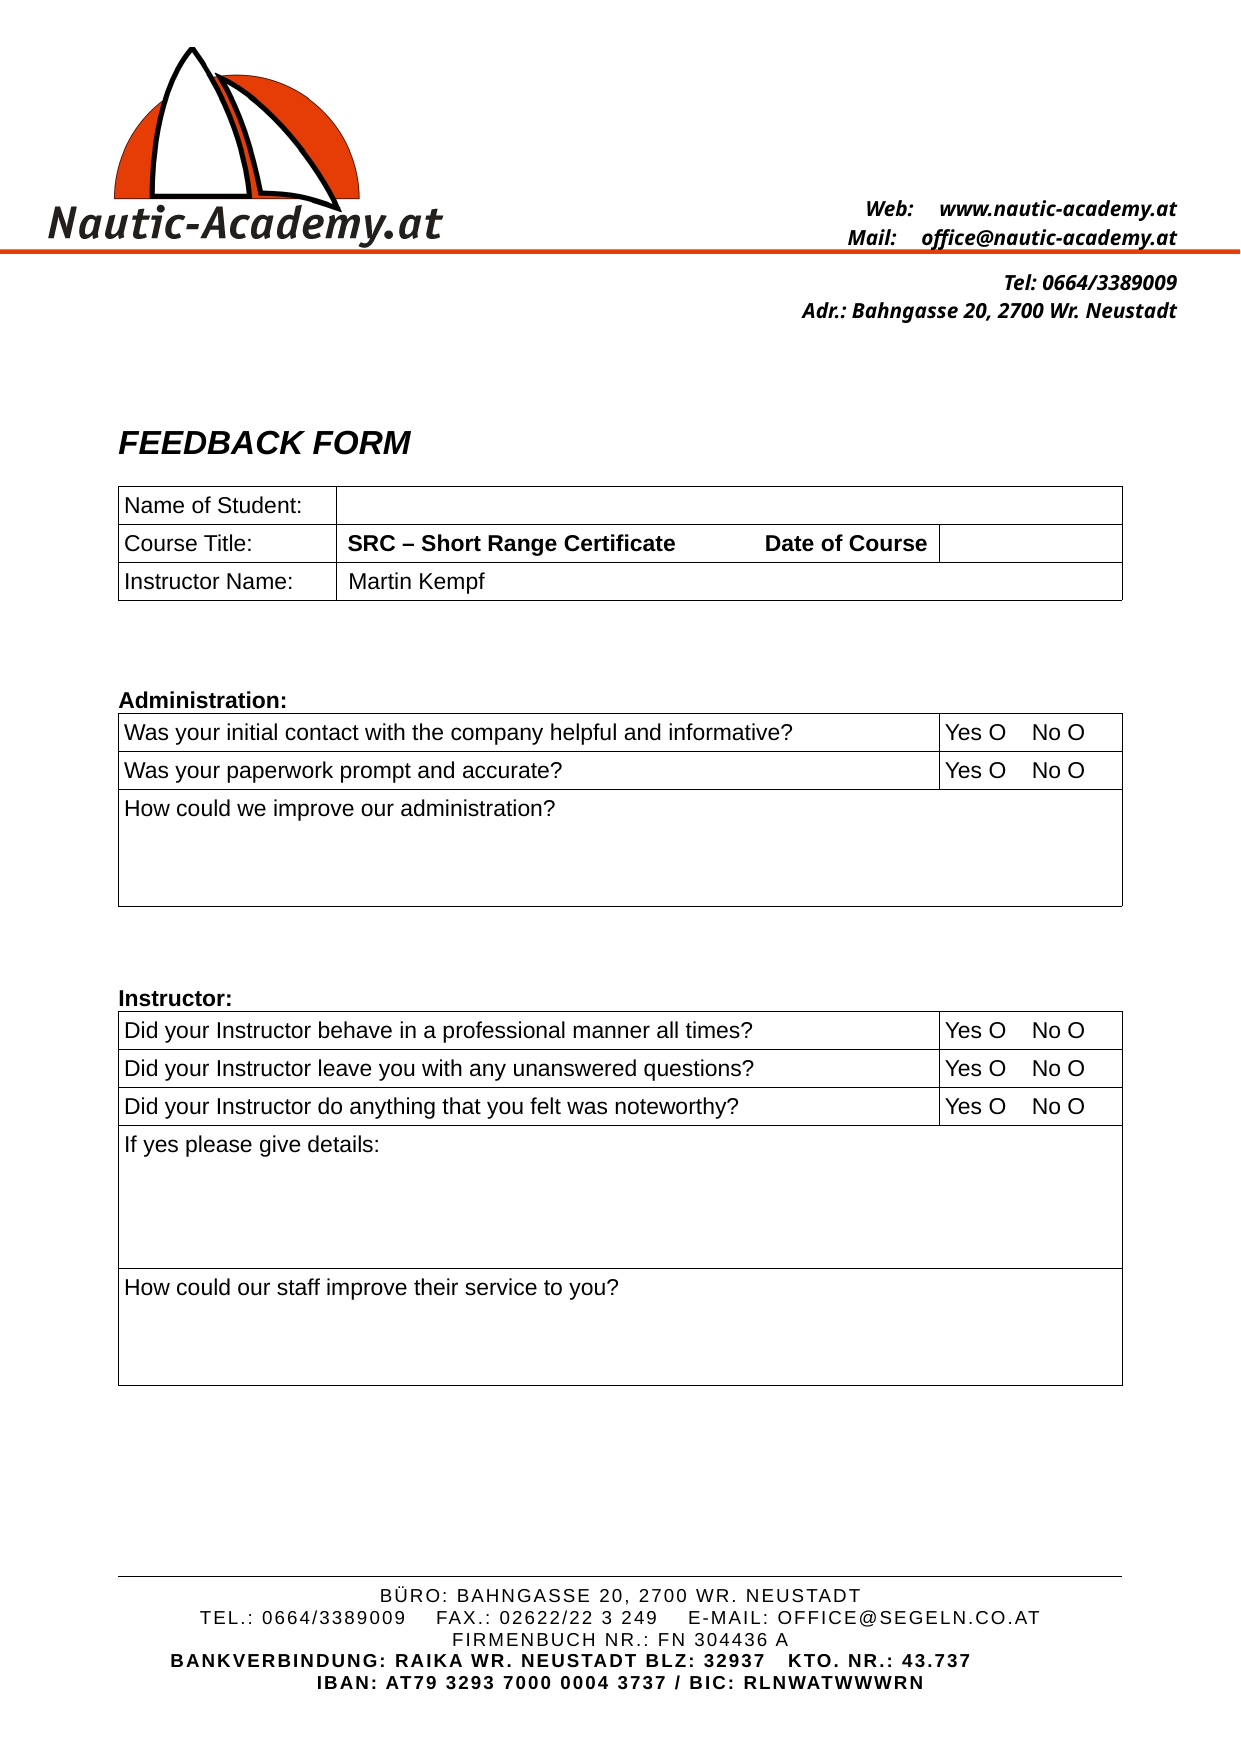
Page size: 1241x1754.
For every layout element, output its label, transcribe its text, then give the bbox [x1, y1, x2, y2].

text Administration: [118, 687, 1122, 713]
table_cell How could we improve our administration? [119, 790, 1122, 906]
table_cell Did your Instructor leave you with any unanswered questions? [119, 1050, 939, 1087]
table_cell Did your Instructor do anything that you felt was noteworthy? [119, 1088, 939, 1125]
text Web: www.nautic-academy.at Mail: office@nautic-academy.at Tel: 0664/3389009 Adr.: Bahngasse 20, 2700 Wr. Neustadt [628, 194, 1179, 325]
text FEEDBACK FORM [118, 423, 1122, 461]
table_header Yes O No O [940, 714, 1122, 751]
table_cell SRC – Short Range Certificate Date of Course [337, 525, 939, 562]
table_header Name of Student: [119, 487, 336, 524]
table_cell Instructor Name: [119, 563, 336, 600]
picture [0, 47, 1241, 254]
table_cell Martin Kempf [337, 563, 1122, 600]
table_cell If yes please give details: [119, 1126, 1122, 1268]
table_cell Course Title: [119, 525, 336, 562]
table_header Was your initial contact with the company helpful and informative? [119, 714, 939, 751]
table_header Yes O No O [940, 1012, 1122, 1049]
table_cell Yes O No O [940, 752, 1122, 789]
table_cell How could our staff improve their service to you? [119, 1269, 1122, 1385]
table_cell [940, 525, 1122, 562]
table_header Did your Instructor behave in a professional manner all times? [119, 1012, 939, 1049]
table_header [337, 487, 1122, 524]
table_cell Yes O No O [940, 1050, 1122, 1087]
text Instructor: [118, 985, 1122, 1011]
table_cell Was your paperwork prompt and accurate? [119, 752, 939, 789]
table_cell Yes O No O [940, 1088, 1122, 1125]
